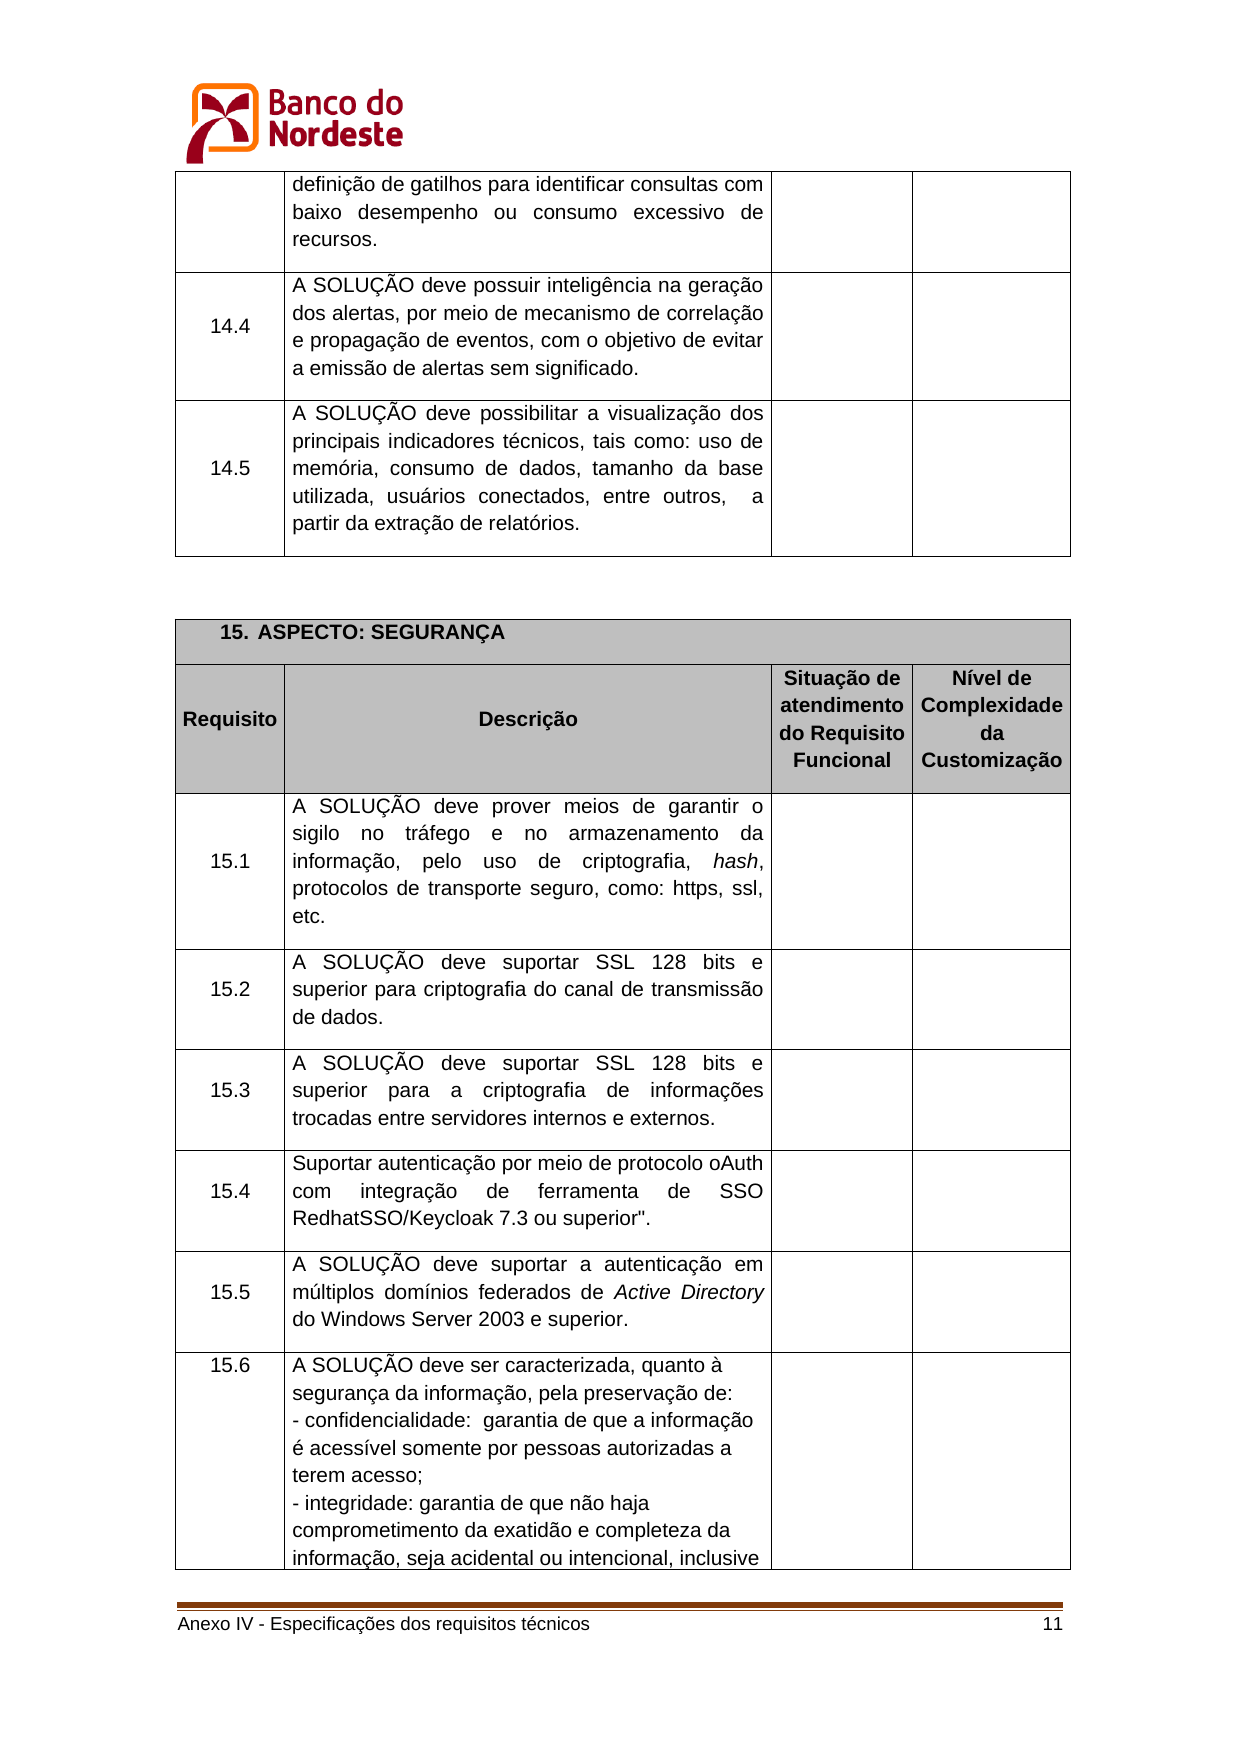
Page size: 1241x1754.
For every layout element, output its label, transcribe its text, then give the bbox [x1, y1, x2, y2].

table_cell 15.6 [176, 1353, 284, 1569]
table_cell Nível de Complexidade da Customização [913, 665, 1070, 793]
table_header ASPECTO: SEGURANÇA [176, 620, 1070, 664]
table_cell 14.4 [176, 273, 284, 400]
table_cell [913, 950, 1070, 1049]
table_cell [772, 172, 912, 272]
table_cell [772, 273, 912, 400]
table_cell A SOLUÇÃO deve ser caracterizada, quanto à segurança da informação, pela preservação de: - confidencialidade: garantia de que a informação é acessível somente por pessoas autorizadas a terem acesso; - integridade: garantia de que não haja comprometimento da exatidão e completeza da informação, seja acidental ou intencional, inclusive [285, 1353, 771, 1569]
table_cell A SOLUÇÃO deve suportar SSL 128 bits e superior para a criptografia de informações trocadas entre servidores internos e externos. [285, 1050, 771, 1150]
table_cell [913, 401, 1070, 556]
table_cell Suportar autenticação por meio de protocolo oAuth com integração de ferramenta de SSO RedhatSSO/Keycloak 7.3 ou superior". [285, 1151, 771, 1251]
table_cell Situação de atendimento do Requisito Funcional [772, 665, 912, 793]
table_cell A SOLUÇÃO deve possuir inteligência na geração dos alertas, por meio de mecanismo de correlação e propagação de eventos, com o objetivo de evitar a emissão de alertas sem significado. [285, 273, 771, 400]
table_cell [913, 794, 1070, 948]
table_cell Requisito [176, 665, 284, 793]
table_cell Descrição [285, 665, 771, 793]
table_cell 15.3 [176, 1050, 284, 1150]
table_cell 15.2 [176, 950, 284, 1049]
table_cell 15.1 [176, 794, 284, 948]
table_cell A SOLUÇÃO deve possibilitar a visualização dos principais indicadores técnicos, tais como: uso de memória, consumo de dados, tamanho da base utilizada, usuários conectados, entre outros, a partir da extração de relatórios. [285, 401, 771, 556]
table_cell A SOLUÇÃO deve suportar a autenticação em múltiplos domínios federados de Active Directory do Windows Server 2003 e superior. [285, 1252, 771, 1352]
table_cell [913, 1050, 1070, 1150]
table_cell [772, 1151, 912, 1251]
table_cell [176, 172, 284, 272]
table_cell [772, 794, 912, 948]
table_cell [913, 1151, 1070, 1251]
table_cell 15.4 [176, 1151, 284, 1251]
table_cell [913, 1353, 1070, 1569]
table_cell 14.5 [176, 401, 284, 556]
table_cell [772, 1353, 912, 1569]
table_cell definição de gatilhos para identificar consultas com baixo desempenho ou consumo excessivo de recursos. [285, 172, 771, 272]
table_cell [772, 1252, 912, 1352]
table_cell A SOLUÇÃO deve prover meios de garantir o sigilo no tráfego e no armazenamento da informação, pelo uso de criptografia, hash, protocolos de transporte seguro, como: https, ssl, etc. [285, 794, 771, 948]
table_cell [913, 273, 1070, 400]
table_cell [913, 172, 1070, 272]
table_cell [913, 1252, 1070, 1352]
table_cell 15.5 [176, 1252, 284, 1352]
table_cell [772, 1050, 912, 1150]
table_cell [772, 950, 912, 1049]
table_cell A SOLUÇÃO deve suportar SSL 128 bits e superior para criptografia do canal de transmissão de dados. [285, 950, 771, 1049]
table_cell [772, 401, 912, 556]
